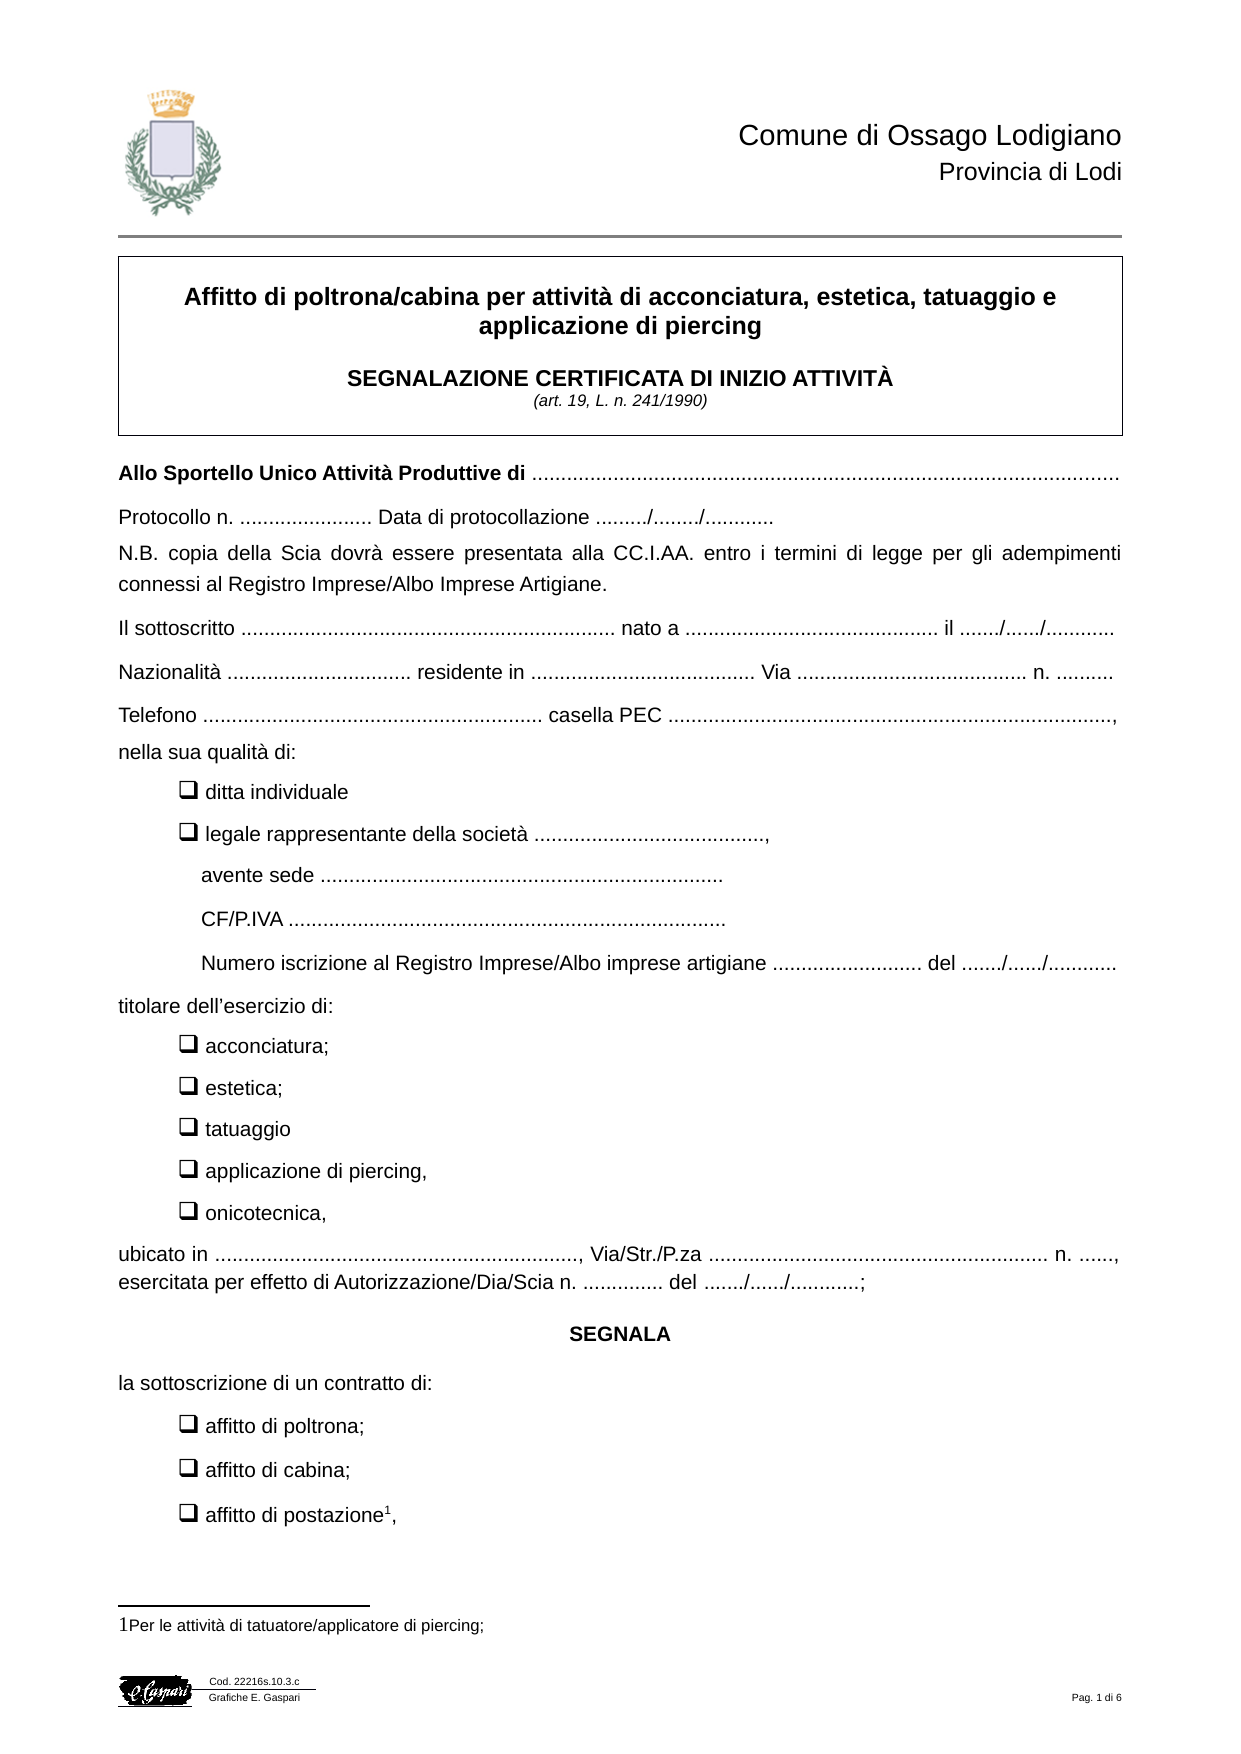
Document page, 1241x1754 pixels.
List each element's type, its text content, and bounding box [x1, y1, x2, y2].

text  legale rappresentante della società ........................................, [177, 821, 1122, 846]
text Protocollo n. ....................... Data di protocollazione ........./......../............ [118, 505, 1122, 529]
picture [122, 152, 224, 157]
text  affitto di postazione, [177, 1503, 1122, 1528]
text Allo Sportello Unico Attività Produttive di [118, 461, 1122, 485]
picture [118, 1674, 192, 1706]
text  affitto di poltrona; [177, 1414, 1122, 1439]
text Numero iscrizione al Registro Imprese/Albo imprese artigiane .......................... del ......./....../............ [201, 950, 1122, 974]
text Comune di Ossago Lodigiano [118, 118, 1122, 152]
picture [122, 185, 224, 219]
text  affitto di cabina; [177, 1458, 1122, 1483]
text Nazionalità ................................ residente in ....................................... Via ........................................ n. .......... [118, 659, 1122, 683]
table_header Affitto di poltrona/cabina per attività di acconciatura, estetica, tatuaggio e applicazione di piercing SEGNALAZIONE CERTIFICATA DI INIZIO ATTIVITÀ (art. 19, L. n. 241/1990) [119, 257, 1122, 435]
text Provincia di Lodi [118, 157, 1122, 185]
text nella sua qualità di: [118, 740, 1122, 764]
text CF/P.IVA ............................................................................ [201, 907, 1122, 931]
text N.B. copia della Scia dovrà essere presentata alla CC.I.AA. entro i termini di legge per gli adempimenti connessi al Registro Imprese/Albo Imprese Artigiane. [118, 541, 1122, 596]
text titolare dell’esercizio di: [118, 994, 1122, 1018]
picture [122, 87, 224, 118]
text  onicotecnica, [177, 1201, 1122, 1226]
text avente sede ...................................................................... [201, 863, 1122, 887]
text  estetica; [177, 1076, 1122, 1101]
text Per le attività di tatuatore/applicatore di piercing; [118, 1612, 1122, 1636]
text  tatuaggio [177, 1117, 1122, 1142]
text  ditta individuale [177, 780, 1122, 805]
text  applicazione di piercing, [177, 1159, 1122, 1184]
text la sottoscrizione di un contratto di: [118, 1371, 1122, 1395]
text SEGNALA [118, 1322, 1122, 1346]
text  acconciatura; [177, 1034, 1122, 1059]
text Telefono ........................................................... casella PEC ............................................................................., [118, 703, 1122, 727]
text Il sottoscritto ................................................................. nato a ............................................ il ......./....../............ [118, 616, 1122, 640]
text ubicato in ..............................................................., Via/Str./P.za ........................................................... n. ......, esercitata per effetto di Autorizzazione/Dia/Scia n. .............. del ......./....../............; [118, 1242, 1122, 1294]
